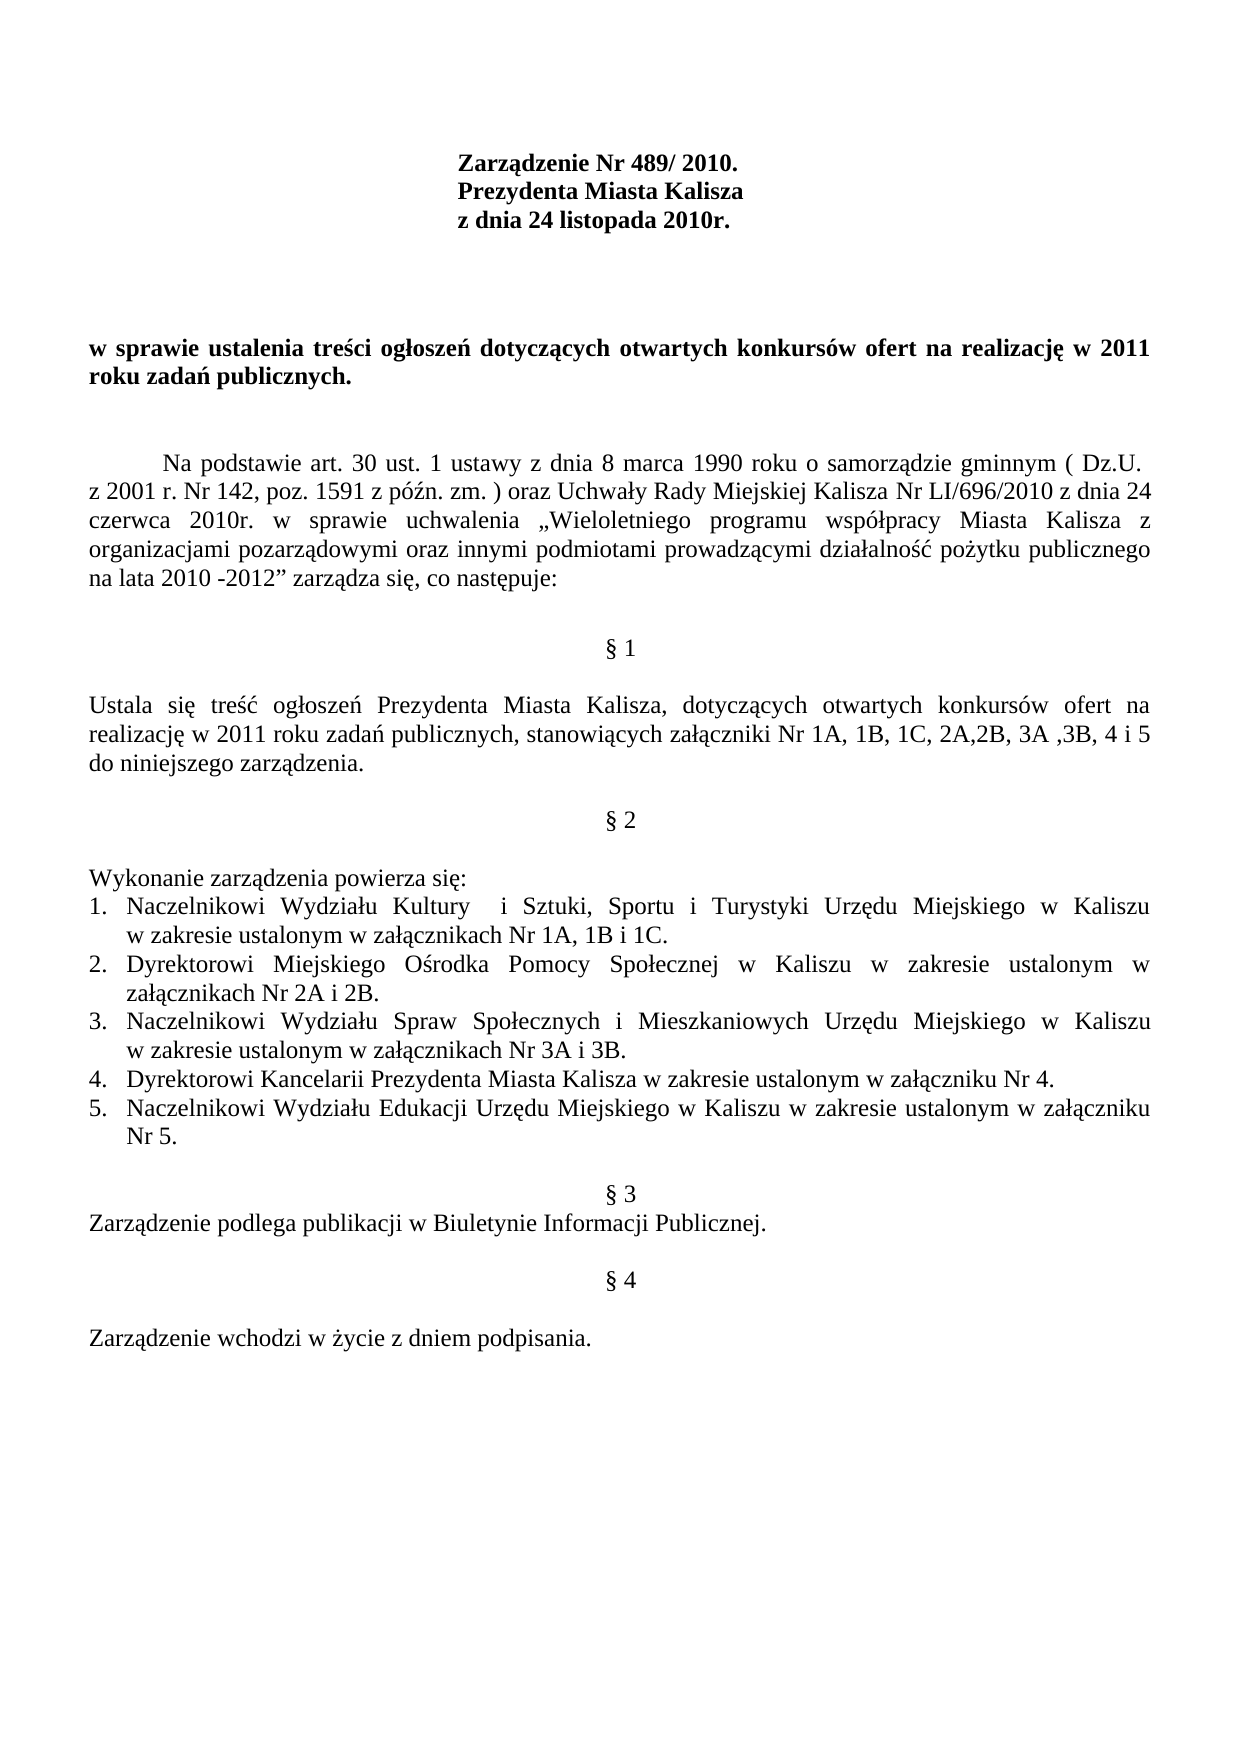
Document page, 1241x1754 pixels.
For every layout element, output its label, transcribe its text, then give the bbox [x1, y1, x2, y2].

text § 4 [531, 1265, 1152, 1294]
text Zarządzenie podlega publikacji w Biuletynie Informacji Publicznej. [89, 1208, 1152, 1236]
list Naczelnikowi Wydziału Spraw Społecznych i Mieszkaniowych Urzędu Miejskiego w Kaliszu w zakresie ustalonym w załącznikach Nr 3A i 3B. [89, 1006, 1152, 1064]
text w sprawie ustalenia treści ogłoszeń dotyczących otwartych konkursów ofert na realizację w 2011 roku zadań publicznych. [89, 333, 1152, 390]
text § 1 [531, 633, 1152, 661]
list Dyrektorowi Kancelarii Prezydenta Miasta Kalisza w zakresie ustalonym w załączniku Nr 4. [89, 1064, 1152, 1093]
text z dnia 24 listopada 2010r. [384, 205, 1152, 234]
text § 3 [531, 1179, 1152, 1208]
text Prezydenta Miasta Kalisza [384, 176, 1152, 205]
text § 2 [531, 805, 1152, 834]
list Naczelnikowi Wydziału Kultury i Sztuki, Sportu i Turystyki Urzędu Miejskiego w Kaliszu w zakresie ustalonym w załącznikach Nr 1A, 1B i 1C. [89, 891, 1152, 949]
text Na podstawie art. 30 ust. 1 ustawy z dnia 8 marca 1990 roku o samorządzie gminnym ( Dz.U. z 2001 r. Nr 142, poz. 1591 z późn. zm. ) oraz Uchwały Rady Miejskiej Kalisza Nr LI/696/2010 z dnia 24 czerwca 2010r. w sprawie uchwalenia „Wieloletniego programu współpracy Miasta Kalisza z organizacjami pozarządowymi oraz innymi podmiotami prowadzącymi działalność pożytku publicznego na lata 2010 -2012” zarządza się, co następuje: [89, 448, 1152, 591]
text Wykonanie zarządzenia powierza się: [89, 863, 1152, 891]
text Zarządzenie wchodzi w życie z dniem podpisania. [89, 1323, 1152, 1351]
list Naczelnikowi Wydziału Edukacji Urzędu Miejskiego w Kaliszu w zakresie ustalonym w załączniku Nr 5. [89, 1093, 1152, 1150]
list Dyrektorowi Miejskiego Ośrodka Pomocy Społecznej w Kaliszu w zakresie ustalonym w załącznikach Nr 2A i 2B. [89, 949, 1152, 1006]
text Ustala się treść ogłoszeń Prezydenta Miasta Kalisza, dotyczących otwartych konkursów ofert na realizację w 2011 roku zadań publicznych, stanowiących załączniki Nr 1A, 1B, 1C, 2A,2B, 3A ,3B, 4 i 5 do niniejszego zarządzenia. [89, 690, 1152, 776]
text Zarządzenie Nr 489/ 2010. [384, 148, 1152, 176]
